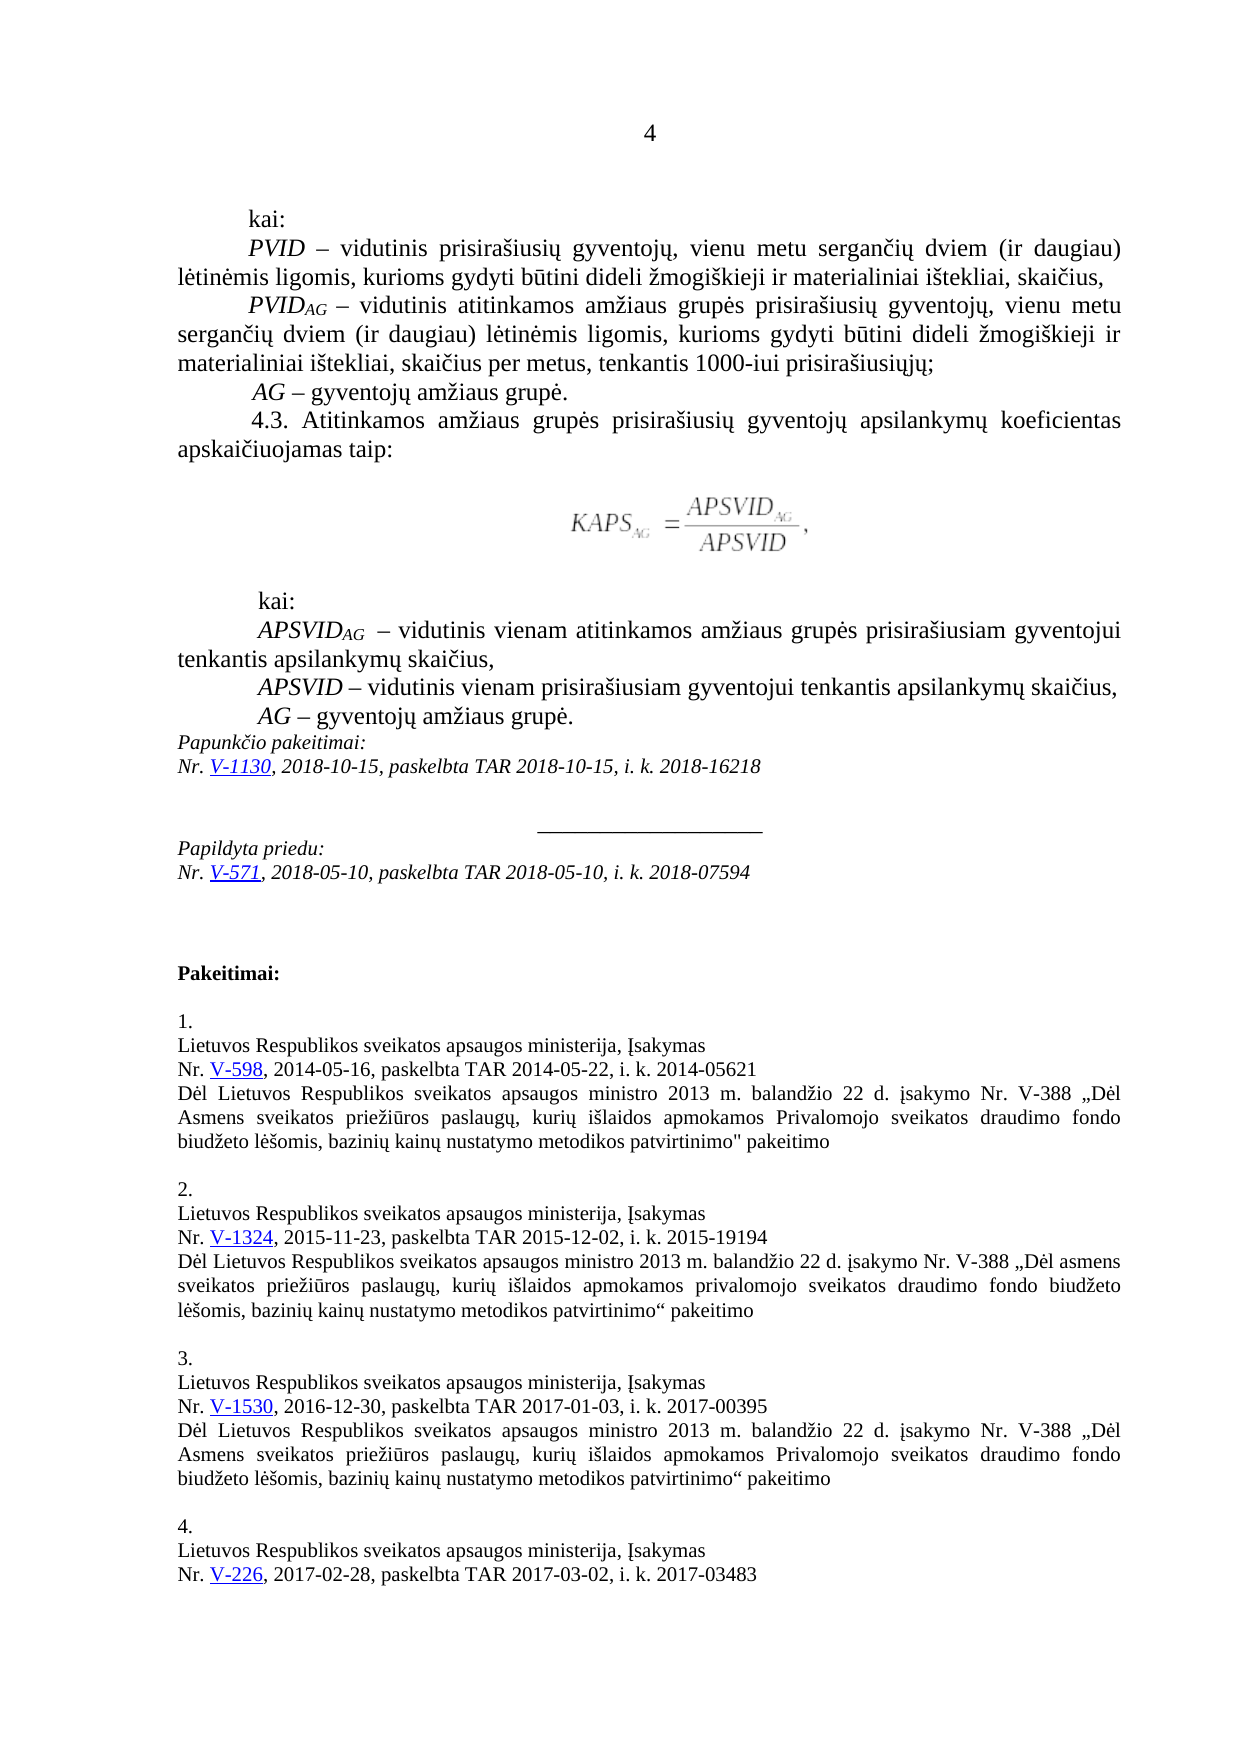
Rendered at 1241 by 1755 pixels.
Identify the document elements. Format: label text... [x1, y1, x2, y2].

text Nr. V-1324, 2015-11-23, paskelbta TAR 2015-12-02, i. k. 2015-19194 [177, 1225, 1122, 1249]
text APSVIDAG – vidutinis vienam atitinkamos amžiaus grupės prisirašiusiam gyventojui tenkantis apsilankymų skaičius, [177, 615, 1122, 672]
text PVIDAG – vidutinis atitinkamos amžiaus grupės prisirašiusių gyventojų, vienu metu sergančių dviem (ir daugiau) lėtinėmis ligomis, kurioms gydyti būtini dideli žmogiškieji ir materialiniai ištekliai, skaičius per metus, tenkantis 1000-iui prisirašiusiųjų; [177, 291, 1122, 377]
text Nr. V-1130, 2018-10-15, paskelbta TAR 2018-10-15, i. k. 2018-16218 [177, 754, 1122, 778]
text __________________ [177, 807, 1122, 836]
text Papunkčio pakeitimai: [177, 730, 1122, 754]
text Lietuvos Respublikos sveikatos apsaugos ministerija, Įsakymas [177, 1033, 1122, 1057]
text Nr. V-598, 2014-05-16, paskelbta TAR 2014-05-22, i. k. 2014-05621 [177, 1057, 1122, 1081]
text Nr. V-1530, 2016-12-30, paskelbta TAR 2017-01-03, i. k. 2017-00395 [177, 1394, 1122, 1418]
text 4. [177, 1514, 1122, 1538]
text AG – gyventojų amžiaus grupė. [258, 701, 1122, 730]
text Pakeitimai: [177, 961, 1122, 985]
text 4.3. Atitinkamos amžiaus grupės prisirašiusių gyventojų apsilankymų koeficientas apskaičiuojamas taip: [177, 406, 1122, 463]
text Dėl Lietuvos Respublikos sveikatos apsaugos ministro 2013 m. balandžio 22 d. įsakymo Nr. V-388 „Dėl Asmens sveikatos priežiūros paslaugų, kurių išlaidos apmokamos Privalomojo sveikatos draudimo fondo biudžeto lėšomis, bazinių kainų nustatymo metodikos patvirtinimo" pakeitimo [177, 1081, 1122, 1153]
text PVID – vidutinis prisirašiusių gyventojų, vienu metu sergančių dviem (ir daugiau) lėtinėmis ligomis, kurioms gydyti būtini dideli žmogiškieji ir materialiniai ištekliai, skaičius, [177, 233, 1122, 291]
text 1. [177, 1009, 1122, 1033]
text kai: [258, 586, 1122, 615]
text Dėl Lietuvos Respublikos sveikatos apsaugos ministro 2013 m. balandžio 22 d. įsakymo Nr. V-388 „Dėl asmens sveikatos priežiūros paslaugų, kurių išlaidos apmokamos privalomojo sveikatos draudimo fondo biudžeto lėšomis, bazinių kainų nustatymo metodikos patvirtinimo“ pakeitimo [177, 1249, 1122, 1322]
text Lietuvos Respublikos sveikatos apsaugos ministerija, Įsakymas [177, 1201, 1122, 1225]
text kai: [177, 204, 1122, 233]
text 2. [177, 1177, 1122, 1201]
text Nr. V-571, 2018-05-10, paskelbta TAR 2018-05-10, i. k. 2018-07594 [177, 860, 1122, 884]
text 3. [177, 1346, 1122, 1370]
text Lietuvos Respublikos sveikatos apsaugos ministerija, Įsakymas [177, 1370, 1122, 1394]
text APSVID – vidutinis vienam prisirašiusiam gyventojui tenkantis apsilankymų skaičius, [258, 672, 1122, 701]
text Lietuvos Respublikos sveikatos apsaugos ministerija, Įsakymas [177, 1538, 1122, 1562]
text Nr. V-226, 2017-02-28, paskelbta TAR 2017-03-02, i. k. 2017-03483 [177, 1562, 1122, 1586]
text Dėl Lietuvos Respublikos sveikatos apsaugos ministro 2013 m. balandžio 22 d. įsakymo Nr. V-388 „Dėl Asmens sveikatos priežiūros paslaugų, kurių išlaidos apmokamos Privalomojo sveikatos draudimo fondo biudžeto lėšomis, bazinių kainų nustatymo metodikos patvirtinimo“ pakeitimo [177, 1418, 1122, 1490]
text Papildyta priedu: [177, 836, 1122, 860]
text AG – gyventojų amžiaus grupė. [177, 377, 1122, 406]
